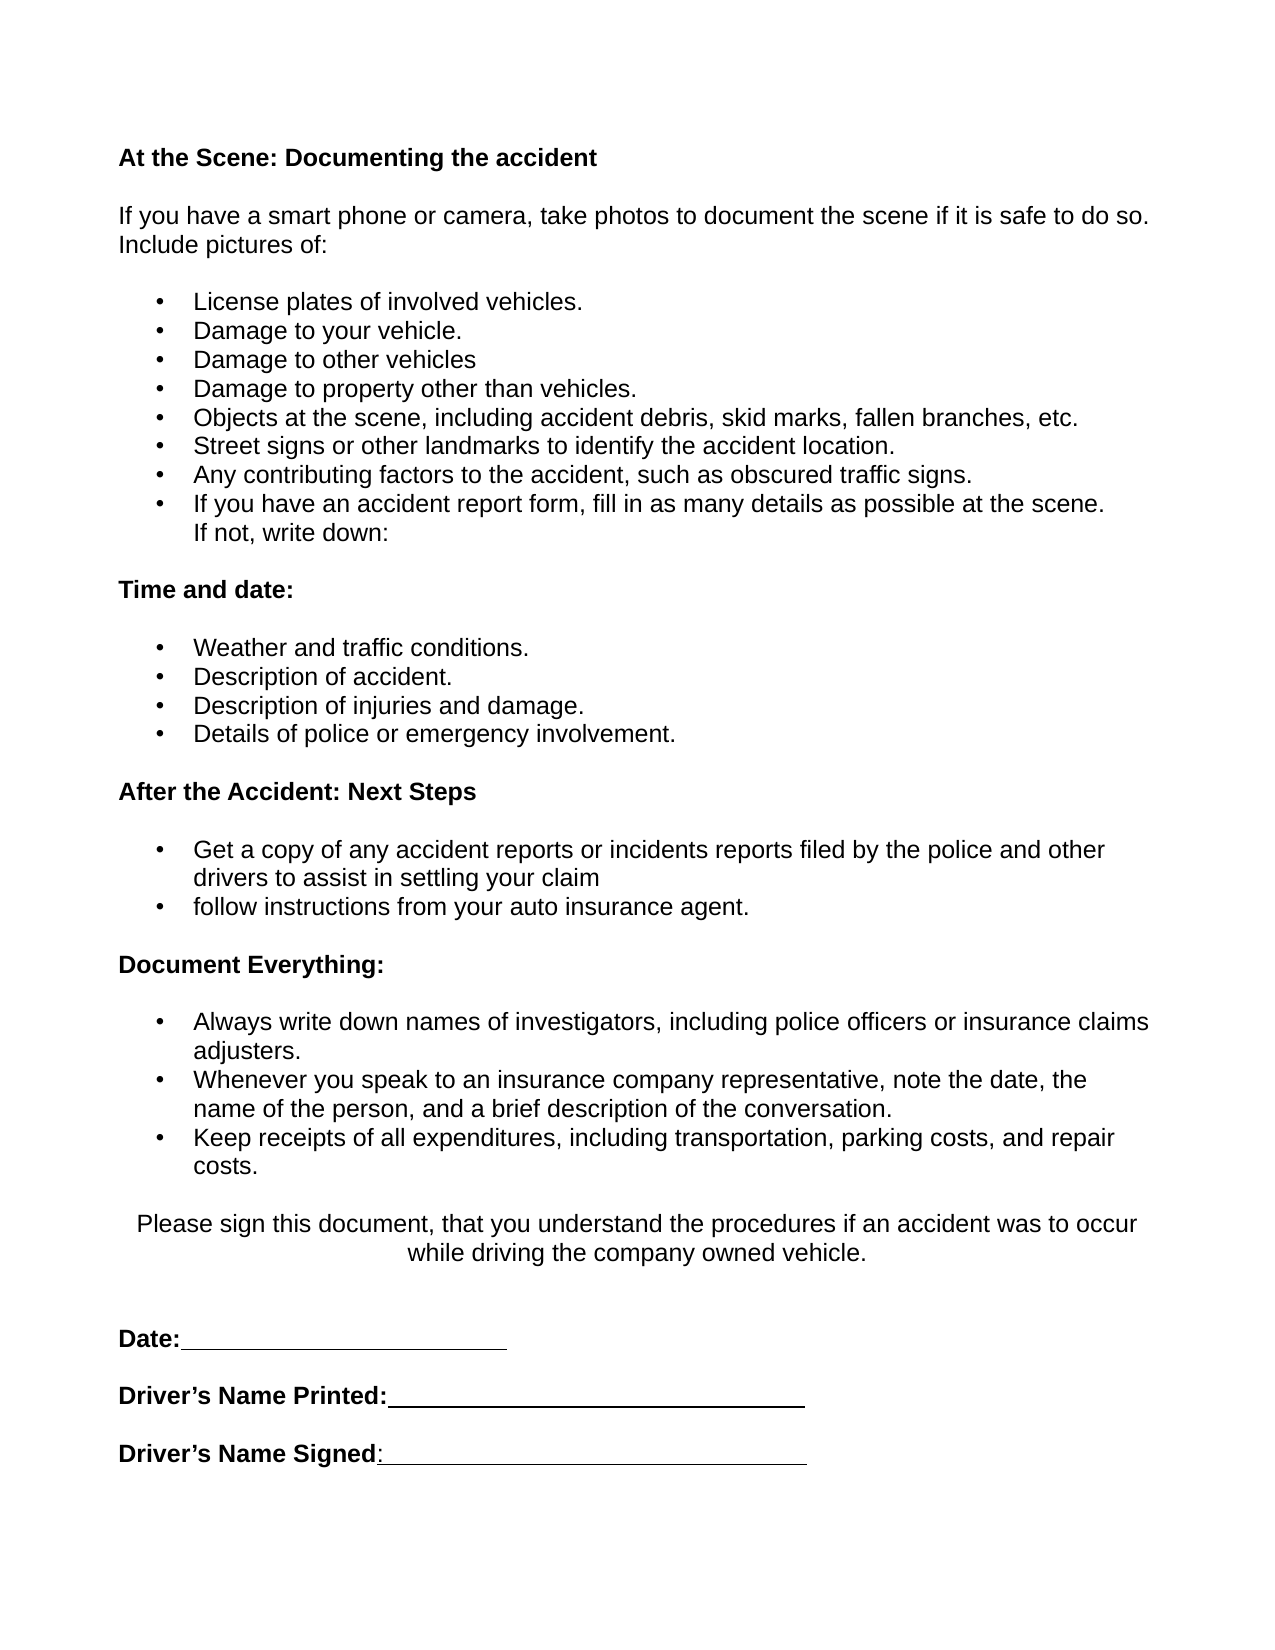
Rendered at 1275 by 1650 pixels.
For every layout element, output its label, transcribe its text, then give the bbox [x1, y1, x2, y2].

list License plates of involved vehicles. [156, 287, 1157, 316]
list follow instructions from your auto insurance agent. [156, 892, 1157, 921]
list Description of injuries and damage. [156, 691, 1157, 719]
list Get a copy of any accident reports or incidents reports filed by the police and other drivers to assist in settling your claim [156, 834, 1157, 892]
list Weather and traffic conditions. [156, 633, 1157, 662]
text Document Everything: [118, 950, 1157, 978]
text Date: [118, 1324, 1157, 1353]
list Damage to property other than vehicles. [156, 374, 1157, 402]
list Whenever you speak to an insurance company representative, note the date, the name of the person, and a brief description of the conversation. [156, 1065, 1157, 1122]
text Please sign this document, that you understand the procedures if an accident was to occur while driving the company owned vehicle. [118, 1209, 1157, 1266]
list Keep receipts of all expenditures, including transportation, parking costs, and repair costs. [156, 1122, 1157, 1180]
text Driver’s Name Printed: [118, 1381, 1157, 1410]
list Details of police or emergency involvement. [156, 719, 1157, 748]
text At the Scene: Documenting the accident [118, 143, 1157, 172]
list Damage to other vehicles [156, 345, 1157, 374]
text After the Accident: Next Steps [118, 777, 1157, 806]
list Any contributing factors to the accident, such as obscured traffic signs. [156, 460, 1157, 489]
list If you have an accident report form, fill in as many details as possible at the scene. [156, 489, 1157, 518]
list Description of accident. [156, 662, 1157, 691]
list Street signs or other landmarks to identify the accident location. [156, 431, 1157, 460]
list Objects at the scene, including accident debris, skid marks, fallen branches, etc. [156, 402, 1157, 431]
list If not, write down: [156, 518, 1157, 547]
list Always write down names of investigators, including police officers or insurance claims adjusters. [156, 1007, 1157, 1065]
text Driver’s Name Signed: [118, 1439, 1157, 1468]
list Damage to your vehicle. [156, 316, 1157, 345]
text If you have a smart phone or camera, take photos to document the scene if it is safe to do so. Include pictures of: [118, 201, 1157, 258]
text Time and date: [118, 575, 1157, 604]
